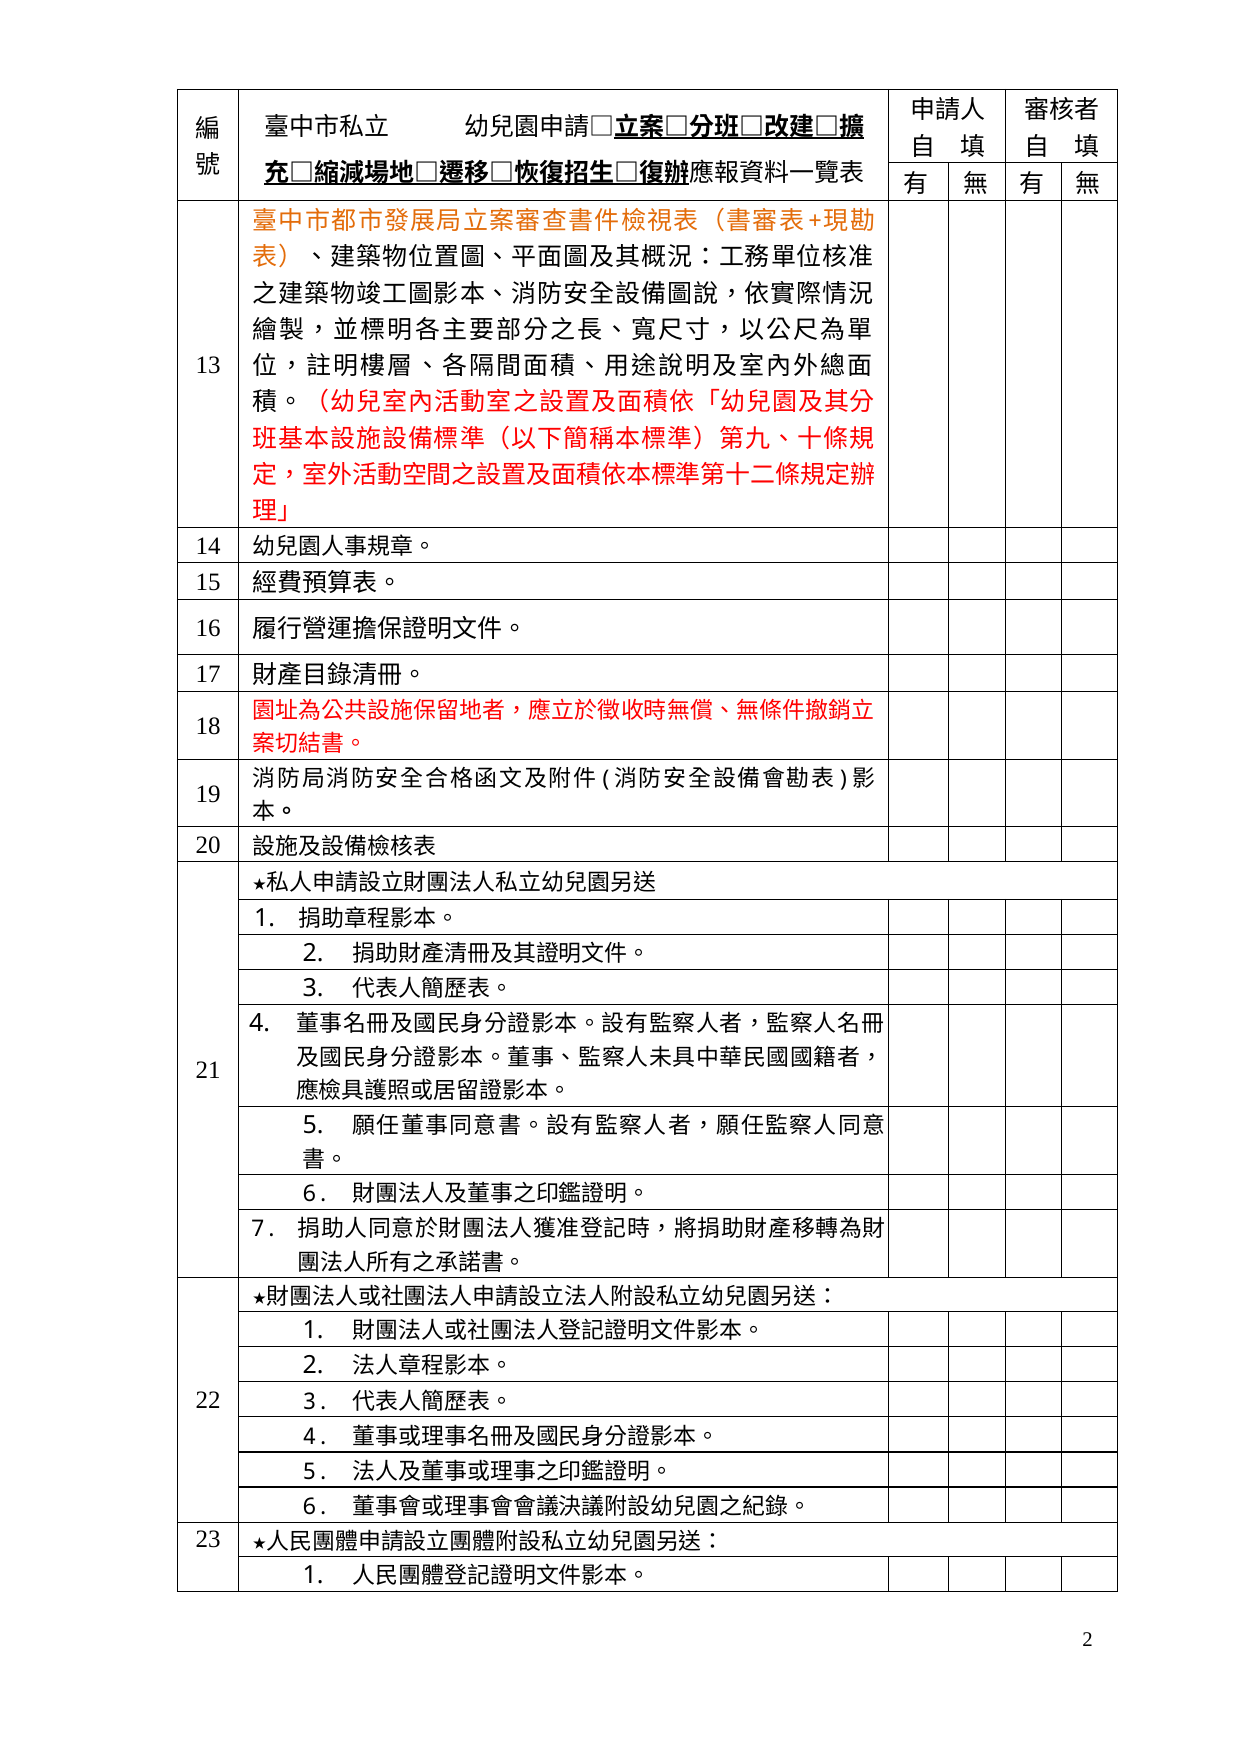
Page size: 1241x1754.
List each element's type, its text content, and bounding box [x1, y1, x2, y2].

table_cell 財團法人或社團法人登記證明文件影本。 [239, 1312, 888, 1346]
table_cell [1006, 935, 1061, 969]
table_cell [1006, 827, 1061, 861]
table_cell [1062, 1210, 1117, 1277]
table_cell [889, 600, 948, 654]
table_cell [889, 1175, 948, 1209]
table_cell 董事或理事名冊及國民身分證影本。 [239, 1417, 888, 1451]
table_cell [889, 528, 948, 562]
table_cell 14 [178, 528, 238, 562]
table_cell [1006, 1417, 1061, 1451]
table_cell [949, 655, 1005, 691]
table_cell [949, 935, 1005, 969]
table_cell 23 [178, 1523, 238, 1591]
table_cell [1006, 1210, 1061, 1277]
table_cell [949, 1210, 1005, 1277]
table_cell [1062, 1312, 1117, 1346]
table_cell 無 [949, 163, 1005, 199]
table_cell [949, 1312, 1005, 1346]
table_cell [1006, 692, 1061, 758]
table_cell [889, 655, 948, 691]
table_cell [889, 1488, 948, 1522]
table_cell [949, 1005, 1005, 1106]
table_cell 人民團體登記證明文件影本。 [239, 1557, 888, 1591]
table_cell [1062, 1005, 1117, 1106]
table_cell [889, 1210, 948, 1277]
table_cell [949, 563, 1005, 599]
table_cell [1062, 1175, 1117, 1209]
table_cell 捐助章程影本。 [239, 900, 888, 934]
table_cell 19 [178, 760, 238, 826]
table_cell 董事會或理事會會議決議附設幼兒園之紀錄。 [239, 1488, 888, 1522]
table_cell [1062, 760, 1117, 826]
table_cell [1062, 1107, 1117, 1174]
table_cell 20 [178, 827, 238, 861]
table_cell [1006, 201, 1061, 527]
table_cell 代表人簡歷表。 [239, 970, 888, 1004]
table_cell [949, 1453, 1005, 1486]
table_cell [1006, 528, 1061, 562]
table_cell [1006, 655, 1061, 691]
table_cell [949, 1382, 1005, 1416]
table_cell 代表人簡歷表。 [239, 1382, 888, 1416]
table_cell [949, 1557, 1005, 1591]
table_cell 法人及董事或理事之印鑑證明。 [239, 1453, 888, 1486]
table_cell 幼兒園人事規章。 [239, 528, 888, 562]
table_cell [1062, 1417, 1117, 1451]
table_cell [1062, 1453, 1117, 1486]
table_cell [1006, 563, 1061, 599]
table_cell 21 [178, 862, 238, 1277]
table_cell 22 [178, 1278, 238, 1522]
table_cell [1006, 1312, 1061, 1346]
table_cell 履行營運擔保證明文件。 [239, 600, 888, 654]
table_cell [1062, 563, 1117, 599]
table_cell ★人民團體申請設立團體附設私立幼兒園另送： [239, 1523, 1117, 1556]
table_header 審核者 自 填 [1006, 90, 1117, 162]
table_cell 董事名冊及國民身分證影本。設有監察人者，監察人名冊及國民身分證影本。董事、監察人未具中華民國國籍者，應檢具護照或居留證影本。 [239, 1005, 888, 1106]
table_cell [1062, 201, 1117, 527]
table_cell [1062, 692, 1117, 758]
table_cell 設施及設備檢核表 [239, 827, 888, 861]
table_cell [949, 827, 1005, 861]
table_cell [889, 1382, 948, 1416]
table_cell 13 [178, 201, 238, 527]
table_cell 願任董事同意書。設有監察人者，願任監察人同意書。 [239, 1107, 888, 1174]
table_cell [1062, 1557, 1117, 1591]
table_cell [949, 970, 1005, 1004]
table_cell 法人章程影本。 [239, 1347, 888, 1381]
table_cell [1062, 528, 1117, 562]
table_cell [889, 900, 948, 934]
table_cell [949, 600, 1005, 654]
table_cell [889, 692, 948, 758]
table_cell [889, 760, 948, 826]
table_cell [1062, 600, 1117, 654]
table_cell [889, 1005, 948, 1106]
table_cell [1062, 1382, 1117, 1416]
table_cell 無 [1062, 163, 1117, 199]
table_cell [1006, 1488, 1061, 1522]
table_cell [949, 1417, 1005, 1451]
table_cell [889, 201, 948, 527]
table_cell [889, 563, 948, 599]
table_cell [1062, 827, 1117, 861]
table_cell [889, 935, 948, 969]
table_cell 17 [178, 655, 238, 691]
table_cell 財產目錄清冊。 [239, 655, 888, 691]
table_cell 捐助財產清冊及其證明文件。 [239, 935, 888, 969]
table_cell [949, 760, 1005, 826]
table_cell [889, 1347, 948, 1381]
table_cell [949, 1107, 1005, 1174]
table_cell [1062, 1347, 1117, 1381]
table_cell [1006, 1175, 1061, 1209]
table_cell 有 [1006, 163, 1061, 199]
table_cell [889, 970, 948, 1004]
table_cell [1006, 1107, 1061, 1174]
table_cell [1062, 655, 1117, 691]
table_cell 18 [178, 692, 238, 758]
table_cell [889, 1312, 948, 1346]
table_cell [949, 692, 1005, 758]
table_cell 園址為公共設施保留地者，應立於徵收時無償、無條件撤銷立案切結書。 [239, 692, 888, 758]
table_cell 經費預算表。 [239, 563, 888, 599]
table_cell 有 [889, 163, 948, 199]
table_cell [1006, 1557, 1061, 1591]
table_cell 16 [178, 600, 238, 654]
table_cell [889, 1453, 948, 1486]
table_cell [1006, 1453, 1061, 1486]
table_cell [1006, 900, 1061, 934]
table_header 臺中市私立 幼兒園申請□立案□分班□改建□擴充□縮減場地□遷移□恢復招生□復辦應報資料一覽表 [239, 90, 888, 199]
table_cell [1062, 935, 1117, 969]
table_cell [1006, 760, 1061, 826]
table_cell [1006, 1382, 1061, 1416]
table_cell 消防局消防安全合格函文及附件(消防安全設備會勘表)影本。 [239, 760, 888, 826]
table_cell [949, 900, 1005, 934]
table_cell [1062, 1488, 1117, 1522]
table_header 編號 [178, 90, 238, 199]
table_cell [889, 1107, 948, 1174]
table_cell 捐助人同意於財團法人獲准登記時，將捐助財產移轉為財團法人所有之承諾書。 [239, 1210, 888, 1277]
table_cell [949, 1175, 1005, 1209]
table_cell [949, 1488, 1005, 1522]
table_cell [949, 1347, 1005, 1381]
table_cell ★私人申請設立財團法人私立幼兒園另送 [239, 862, 1117, 899]
table_cell [1062, 970, 1117, 1004]
table_cell [889, 1417, 948, 1451]
table_cell [1006, 1005, 1061, 1106]
table_cell 財團法人及董事之印鑑證明。 [239, 1175, 888, 1209]
table_header 申請人 自 填 [889, 90, 1005, 162]
table_cell [1006, 970, 1061, 1004]
table_cell [889, 1557, 948, 1591]
table_cell [1062, 900, 1117, 934]
table_cell 臺中市都市發展局立案審查書件檢視表（書審表+現勘表）、建築物位置圖、平面圖及其概況：工務單位核准之建築物竣工圖影本、消防安全設備圖說，依實際情況繪製，並標明各主要部分之長、寬尺寸，以公尺為單位，註明樓層、各隔間面積、用途說明及室內外總面積。（幼兒室內活動室之設置及面積依「幼兒園及其分班基本設施設備標準（以下簡稱本標準）第九、十條規定，室外活動空間之設置及面積依本標準第十二條規定辦理」 [239, 201, 888, 527]
table_cell [889, 827, 948, 861]
table_cell [949, 528, 1005, 562]
table_cell 15 [178, 563, 238, 599]
table_cell [949, 201, 1005, 527]
table_cell [1006, 600, 1061, 654]
table_cell ★財團法人或社團法人申請設立法人附設私立幼兒園另送： [239, 1278, 1117, 1311]
table_cell [1006, 1347, 1061, 1381]
